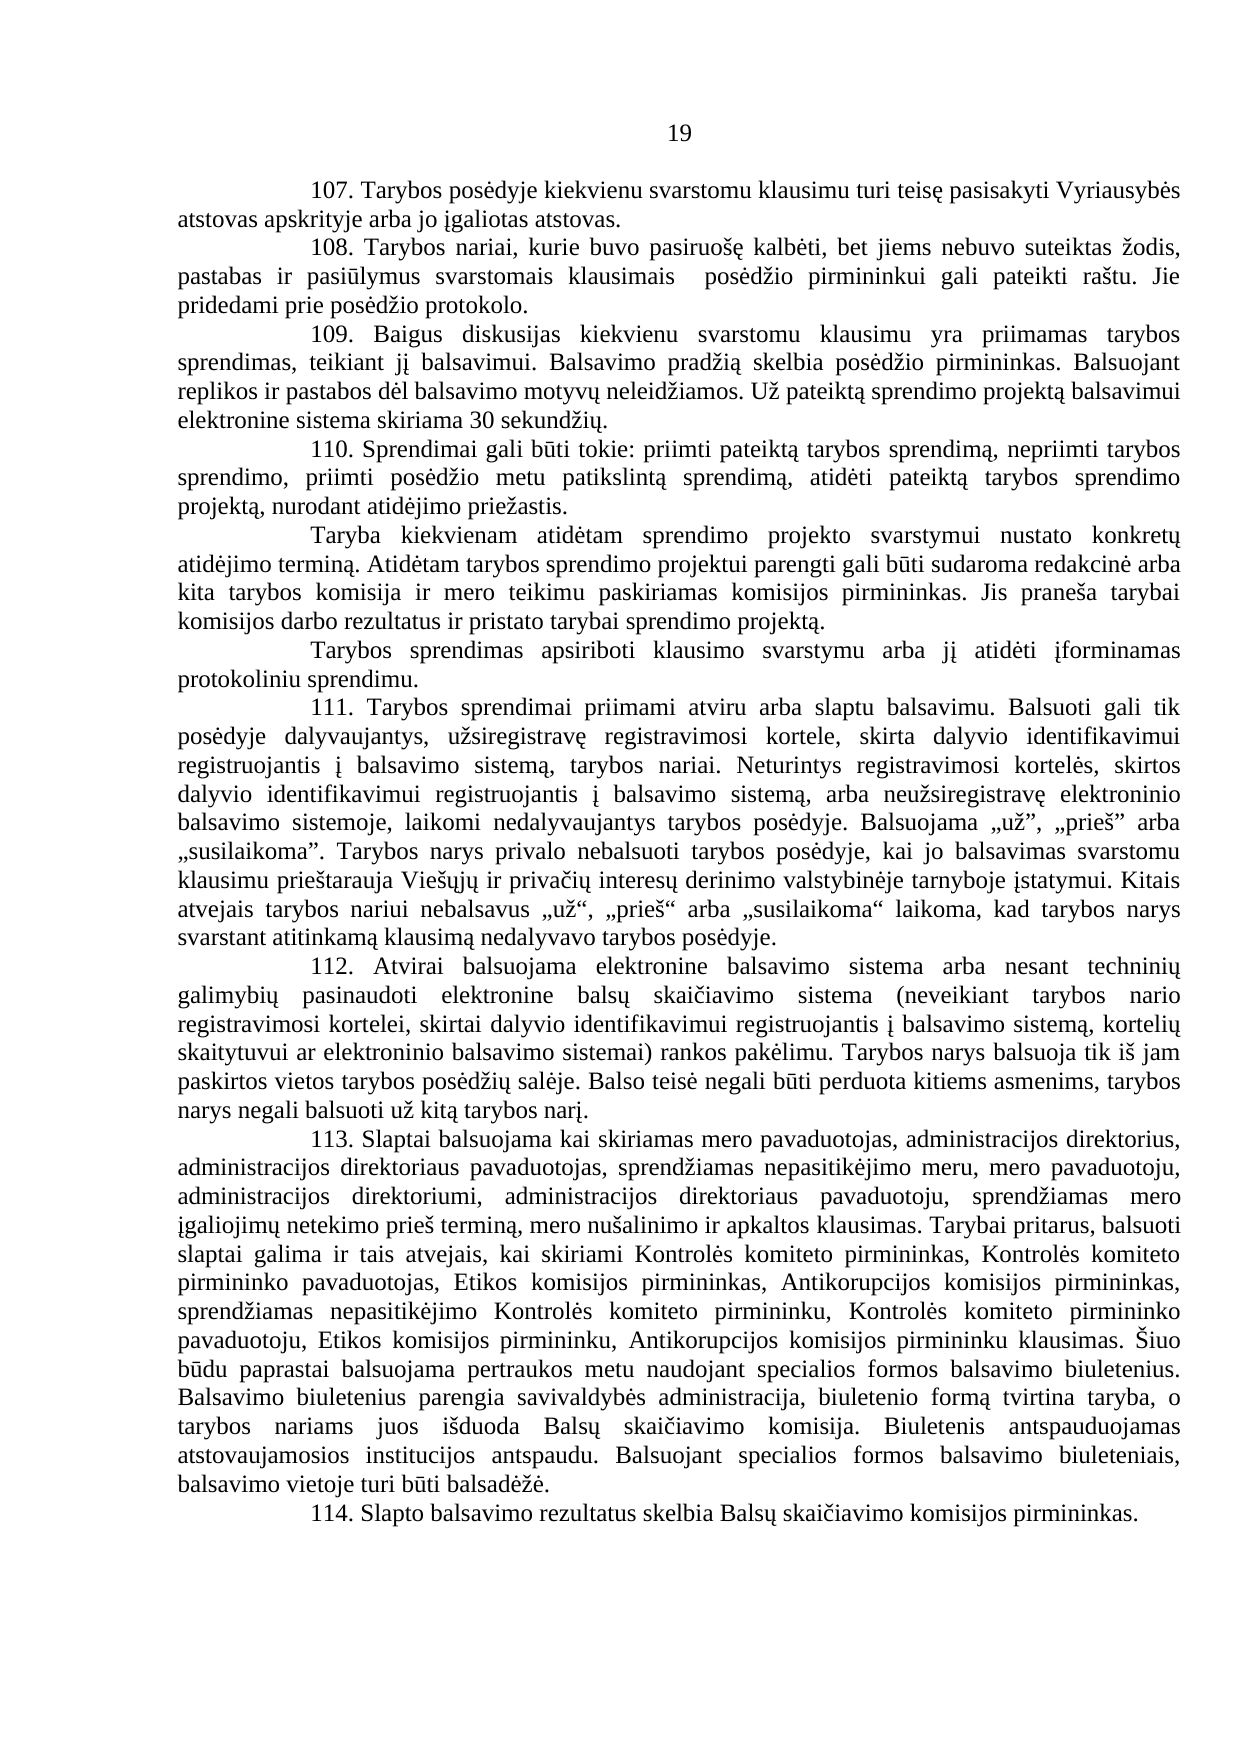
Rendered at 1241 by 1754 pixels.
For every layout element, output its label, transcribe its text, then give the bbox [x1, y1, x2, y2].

text 114. Slapto balsavimo rezultatus skelbia Balsų skaičiavimo komisijos pirmininkas. [177, 1498, 1181, 1526]
text 109. Baigus diskusijas kiekvienu svarstomu klausimu yra priimamas tarybos sprendimas, teikiant jį balsavimui. Balsavimo pradžią skelbia posėdžio pirmininkas. Balsuojant replikos ir pastabos dėl balsavimo motyvų neleidžiamos. Už pateiktą sprendimo projektą balsavimui elektronine sistema skiriama 30 sekundžių. [177, 319, 1181, 434]
text Tarybos sprendimas apsiriboti klausimo svarstymu arba jį atidėti įforminamas protokoliniu sprendimu. [177, 635, 1181, 692]
text 107. Tarybos posėdyje kiekvienu svarstomu klausimu turi teisę pasisakyti Vyriausybės atstovas apskrityje arba jo įgaliotas atstovas. [177, 175, 1181, 232]
text 111. Tarybos sprendimai priimami atviru arba slaptu balsavimu. Balsuoti gali tik posėdyje dalyvaujantys, užsiregistravę registravimosi kortele, skirta dalyvio identifikavimui registruojantis į balsavimo sistemą, tarybos nariai. Neturintys registravimosi kortelės, skirtos dalyvio identifikavimui registruojantis į balsavimo sistemą, arba neužsiregistravę elektroninio balsavimo sistemoje, laikomi nedalyvaujantys tarybos posėdyje. Balsuojama „už”, „prieš” arba „susilaikoma”. Tarybos narys privalo nebalsuoti tarybos posėdyje, kai jo balsavimas svarstomu klausimu prieštarauja Viešųjų ir privačių interesų derinimo valstybinėje tarnyboje įstatymui. Kitais atvejais tarybos nariui nebalsavus „už“, „prieš“ arba „susilaikoma“ laikoma, kad tarybos narys svarstant atitinkamą klausimą nedalyvavo tarybos posėdyje. [177, 692, 1181, 951]
text 113. Slaptai balsuojama kai skiriamas mero pavaduotojas, administracijos direktorius, administracijos direktoriaus pavaduotojas, sprendžiamas nepasitikėjimo meru, mero pavaduotoju, administracijos direktoriumi, administracijos direktoriaus pavaduotoju, sprendžiamas mero įgaliojimų netekimo prieš terminą, mero nušalinimo ir apkaltos klausimas. Tarybai pritarus, balsuoti slaptai galima ir tais atvejais, kai skiriami Kontrolės komiteto pirmininkas, Kontrolės komiteto pirmininko pavaduotojas, Etikos komisijos pirmininkas, Antikorupcijos komisijos pirmininkas, sprendžiamas nepasitikėjimo Kontrolės komiteto pirmininku, Kontrolės komiteto pirmininko pavaduotoju, Etikos komisijos pirmininku, Antikorupcijos komisijos pirmininku klausimas. Šiuo būdu paprastai balsuojama pertraukos metu naudojant specialios formos balsavimo biuletenius. Balsavimo biuletenius parengia savivaldybės administracija, biuletenio formą tvirtina taryba, o tarybos nariams juos išduoda Balsų skaičiavimo komisija. Biuletenis antspauduojamas atstovaujamosios institucijos antspaudu. Balsuojant specialios formos balsavimo biuleteniais, balsavimo vietoje turi būti balsadėžė. [177, 1124, 1181, 1498]
text Taryba kiekvienam atidėtam sprendimo projekto svarstymui nustato konkretų atidėjimo terminą. Atidėtam tarybos sprendimo projektui parengti gali būti sudaroma redakcinė arba kita tarybos komisija ir mero teikimu paskiriamas komisijos pirmininkas. Jis praneša tarybai komisijos darbo rezultatus ir pristato tarybai sprendimo projektą. [177, 520, 1181, 635]
text 108. Tarybos nariai, kurie buvo pasiruošę kalbėti, bet jiems nebuvo suteiktas žodis, pastabas ir pasiūlymus svarstomais klausimais posėdžio pirmininkui gali pateikti raštu. Jie pridedami prie posėdžio protokolo. [177, 232, 1181, 319]
text 112. Atvirai balsuojama elektronine balsavimo sistema arba nesant techninių galimybių pasinaudoti elektronine balsų skaičiavimo sistema (neveikiant tarybos nario registravimosi kortelei, skirtai dalyvio identifikavimui registruojantis į balsavimo sistemą, kortelių skaitytuvui ar elektroninio balsavimo sistemai) rankos pakėlimu. Tarybos narys balsuoja tik iš jam paskirtos vietos tarybos posėdžių salėje. Balso teisė negali būti perduota kitiems asmenims, tarybos narys negali balsuoti už kitą tarybos narį. [177, 951, 1181, 1124]
text 110. Sprendimai gali būti tokie: priimti pateiktą tarybos sprendimą, nepriimti tarybos sprendimo, priimti posėdžio metu patikslintą sprendimą, atidėti pateiktą tarybos sprendimo projektą, nurodant atidėjimo priežastis. [177, 434, 1181, 520]
